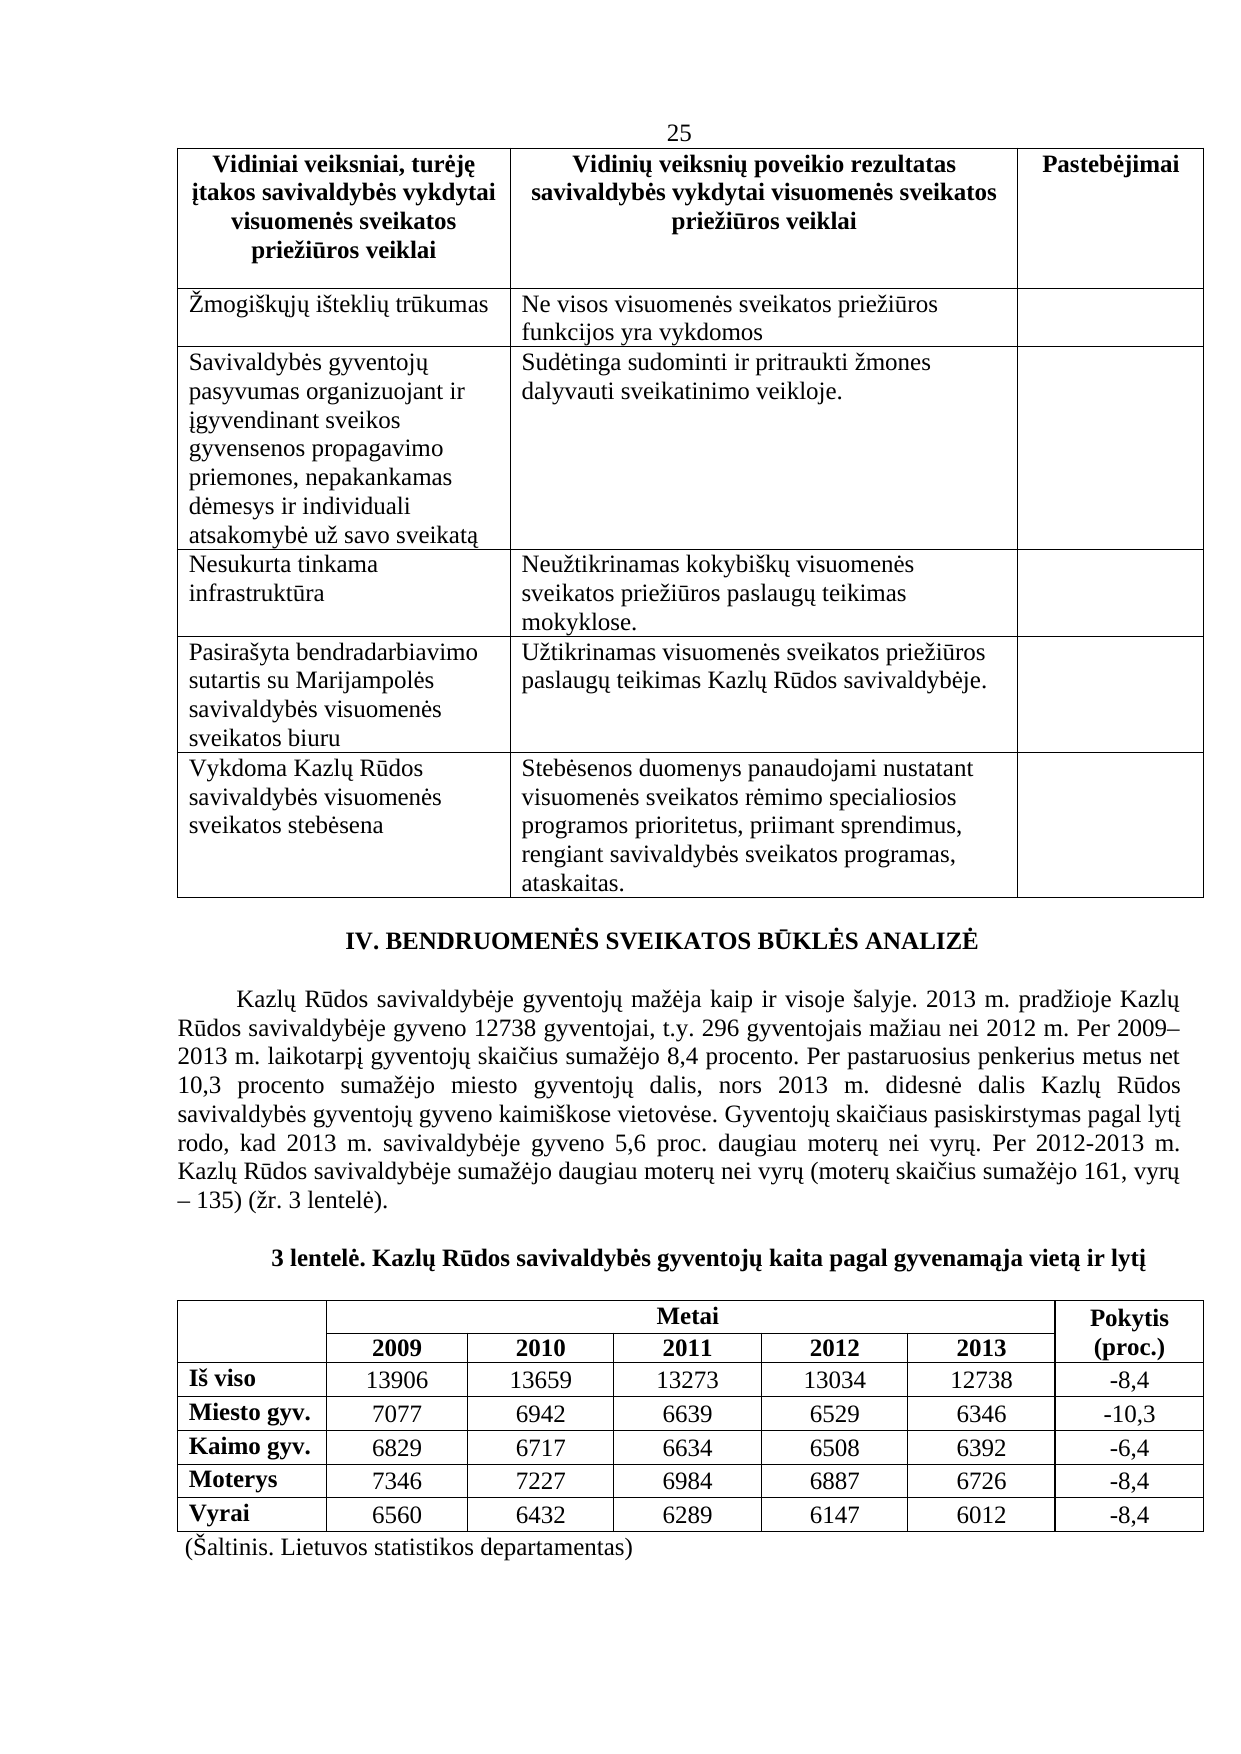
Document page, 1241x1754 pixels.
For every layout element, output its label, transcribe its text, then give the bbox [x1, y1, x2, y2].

text 3 lentelė. Kazlų Rūdos savivaldybės gyventojų kaita pagal gyvenamąja vietą ir lytį [177, 1243, 1181, 1271]
table_cell Sudėtinga sudominti ir pritraukti žmones dalyvauti sveikatinimo veikloje. [511, 347, 1017, 548]
table_cell 7227 [468, 1465, 613, 1497]
table_cell [1018, 550, 1203, 636]
table_cell 13906 [327, 1363, 467, 1396]
table_cell Vyrai [178, 1498, 326, 1531]
table_cell [1018, 289, 1203, 346]
table_header [178, 1301, 326, 1362]
table_cell 13034 [762, 1363, 907, 1396]
table_cell Vidiniai veiksniai, turėję įtakos savivaldybės vykdytai visuomenės sveikatos priežiūros veiklai [178, 149, 510, 288]
table_cell 6984 [614, 1465, 761, 1497]
table_cell 6829 [327, 1431, 467, 1463]
table_cell 6560 [327, 1498, 467, 1531]
table_cell Ne visos visuomenės sveikatos priežiūros funkcijos yra vykdomos [511, 289, 1017, 346]
table_cell 6717 [468, 1431, 613, 1463]
table_cell [1018, 637, 1203, 752]
text IV. BENDRUOMENĖS SVEIKATOS BŪKLĖS ANALIZĖ [177, 926, 1147, 955]
table_cell 12738 [908, 1363, 1054, 1396]
table_cell 6726 [908, 1465, 1054, 1497]
table_cell [1018, 347, 1203, 548]
table_cell Moterys [178, 1465, 326, 1497]
table_cell Nesukurta tinkama infrastruktūra [178, 550, 510, 636]
table_header Metai [327, 1301, 1054, 1332]
table_cell Iš viso [178, 1363, 326, 1396]
table_cell 6012 [908, 1498, 1054, 1531]
table_cell Stebėsenos duomenys panaudojami nustatant visuomenės sveikatos rėmimo specialiosios programos prioritetus, priimant sprendimus, rengiant savivaldybės sveikatos programas, ataskaitas. [511, 753, 1017, 897]
table_header Pokytis (proc.) [1056, 1301, 1203, 1362]
table_cell 2009 [327, 1334, 467, 1362]
table_cell 13273 [614, 1363, 761, 1396]
table_cell [1018, 753, 1203, 897]
table_cell 6508 [762, 1431, 907, 1463]
table_cell 2012 [762, 1334, 907, 1362]
table_cell -8,4 [1056, 1363, 1203, 1396]
table_cell Vykdoma Kazlų Rūdos savivaldybės visuomenės sveikatos stebėsena [178, 753, 510, 897]
table_cell Vidinių veiksnių poveikio rezultatas savivaldybės vykdytai visuomenės sveikatos priežiūros veiklai [511, 149, 1017, 288]
table_cell Žmogiškųjų išteklių trūkumas [178, 289, 510, 346]
table_cell Savivaldybės gyventojų pasyvumas organizuojant ir įgyvendinant sveikos gyvensenos propagavimo priemones, nepakankamas dėmesys ir individuali atsakomybė už savo sveikatą [178, 347, 510, 548]
table_cell 6529 [762, 1397, 907, 1430]
table_cell 6392 [908, 1431, 1054, 1463]
table_cell 2013 [908, 1334, 1054, 1362]
table_cell Neužtikrinamas kokybiškų visuomenės sveikatos priežiūros paslaugų teikimas mokyklose. [511, 550, 1017, 636]
table_cell -6,4 [1056, 1431, 1203, 1463]
table_cell 7346 [327, 1465, 467, 1497]
table_cell 6887 [762, 1465, 907, 1497]
table_cell Kaimo gyv. [178, 1431, 326, 1463]
text Kazlų Rūdos savivaldybėje gyventojų mažėja kaip ir visoje šalyje. 2013 m. pradžioje Kazlų Rūdos savivaldybėje gyveno 12738 gyventojai, t.y. 296 gyventojais mažiau nei 2012 m. Per 2009–2013 m. laikotarpį gyventojų skaičius sumažėjo 8,4 procento. Per pastaruosius penkerius metus net 10,3 procento sumažėjo miesto gyventojų dalis, nors 2013 m. didesnė dalis Kazlų Rūdos savivaldybės gyventojų gyveno kaimiškose vietovėse. Gyventojų skaičiaus pasiskirstymas pagal lytį rodo, kad 2013 m. savivaldybėje gyveno 5,6 proc. daugiau moterų nei vyrų. Per 2012-2013 m. Kazlų Rūdos savivaldybėje sumažėjo daugiau moterų nei vyrų (moterų skaičius sumažėjo 161, vyrų – 135) (žr. 3 lentelė). [177, 984, 1181, 1214]
table_cell 6432 [468, 1498, 613, 1531]
table_cell 6942 [468, 1397, 613, 1430]
table_cell 6289 [614, 1498, 761, 1531]
text (Šaltinis. Lietuvos statistikos departamentas) [177, 1532, 1181, 1561]
table_cell Pastebėjimai [1018, 149, 1203, 288]
table_cell 6147 [762, 1498, 907, 1531]
table_cell 7077 [327, 1397, 467, 1430]
table_cell -10,3 [1056, 1397, 1203, 1430]
table_cell -8,4 [1056, 1465, 1203, 1497]
table_cell Miesto gyv. [178, 1397, 326, 1430]
table_cell Užtikrinamas visuomenės sveikatos priežiūros paslaugų teikimas Kazlų Rūdos savivaldybėje. [511, 637, 1017, 752]
table_cell 13659 [468, 1363, 613, 1396]
table_cell -8,4 [1056, 1498, 1203, 1531]
table_cell 2010 [468, 1334, 613, 1362]
table_cell 6639 [614, 1397, 761, 1430]
table_cell Pasirašyta bendradarbiavimo sutartis su Marijampolės savivaldybės visuomenės sveikatos biuru [178, 637, 510, 752]
table_cell 6634 [614, 1431, 761, 1463]
table_cell 2011 [614, 1334, 761, 1362]
table_cell 6346 [908, 1397, 1054, 1430]
